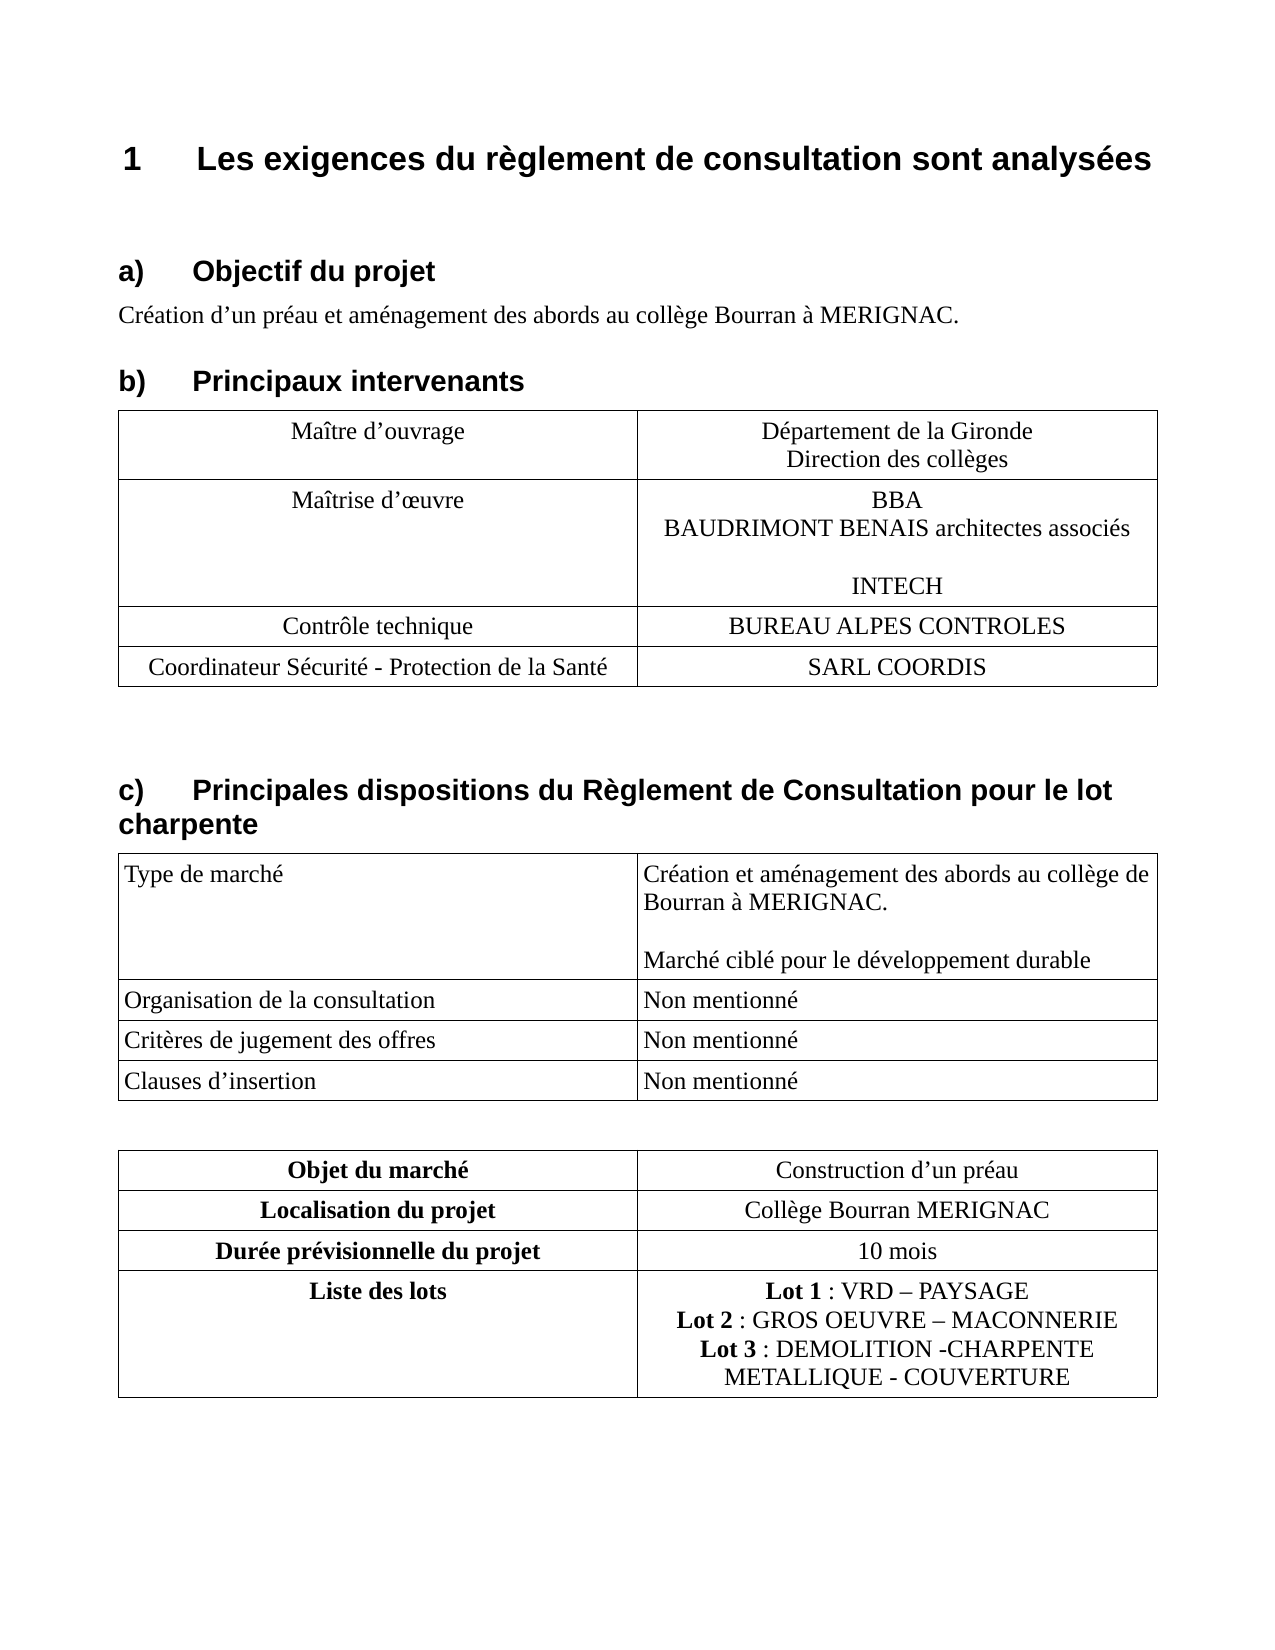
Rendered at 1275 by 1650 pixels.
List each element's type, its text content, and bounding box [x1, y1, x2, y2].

table_header Département de la Gironde Direction des collèges [638, 411, 1157, 479]
table_cell Maîtrise d’œuvre [119, 480, 637, 606]
table_cell Critères de jugement des offres [119, 1021, 637, 1060]
table_cell Organisation de la consultation [119, 980, 637, 1020]
table_cell Collège Bourran MERIGNAC [638, 1191, 1157, 1230]
table_cell Non mentionné [638, 980, 1157, 1020]
table_cell Contrôle technique [119, 607, 637, 646]
subtitle Objectif du projet [118, 254, 1157, 287]
table_header Maître d’ouvrage [119, 411, 637, 479]
subtitle Les exigences du règlement de consultation sont analysées [118, 139, 1157, 178]
table_cell Liste des lots [119, 1271, 637, 1397]
table_cell SARL COORDIS [638, 647, 1157, 686]
table_cell Localisation du projet [119, 1191, 637, 1230]
table_header Création et aménagement des abords au collège de Bourran à MERIGNAC. Marché ciblé pour le développement durable [638, 854, 1157, 979]
table_cell Durée prévisionnelle du projet [119, 1231, 637, 1270]
table_header Type de marché [119, 854, 637, 979]
subtitle Principales dispositions du Règlement de Consultation pour le lot charpente [118, 773, 1157, 840]
table_cell Non mentionné [638, 1061, 1157, 1100]
table_cell BUREAU ALPES CONTROLES [638, 607, 1157, 646]
text Création d’un préau et aménagement des abords au collège Bourran à MERIGNAC. [118, 300, 1157, 329]
table_cell BBA BAUDRIMONT BENAIS architectes associés INTECH [638, 480, 1157, 606]
table_cell Lot 1 : VRD – PAYSAGE Lot 2 : GROS OEUVRE – MACONNERIE Lot 3 : DEMOLITION -CHARPENTE METALLIQUE - COUVERTURE [638, 1271, 1157, 1397]
table_cell Non mentionné [638, 1021, 1157, 1060]
table_header Objet du marché [119, 1151, 637, 1190]
subtitle Principaux intervenants [118, 364, 1157, 397]
table_header Construction d’un préau [638, 1151, 1157, 1190]
table_cell Clauses d’insertion [119, 1061, 637, 1100]
table_cell Coordinateur Sécurité - Protection de la Santé [119, 647, 637, 686]
table_cell 10 mois [638, 1231, 1157, 1270]
